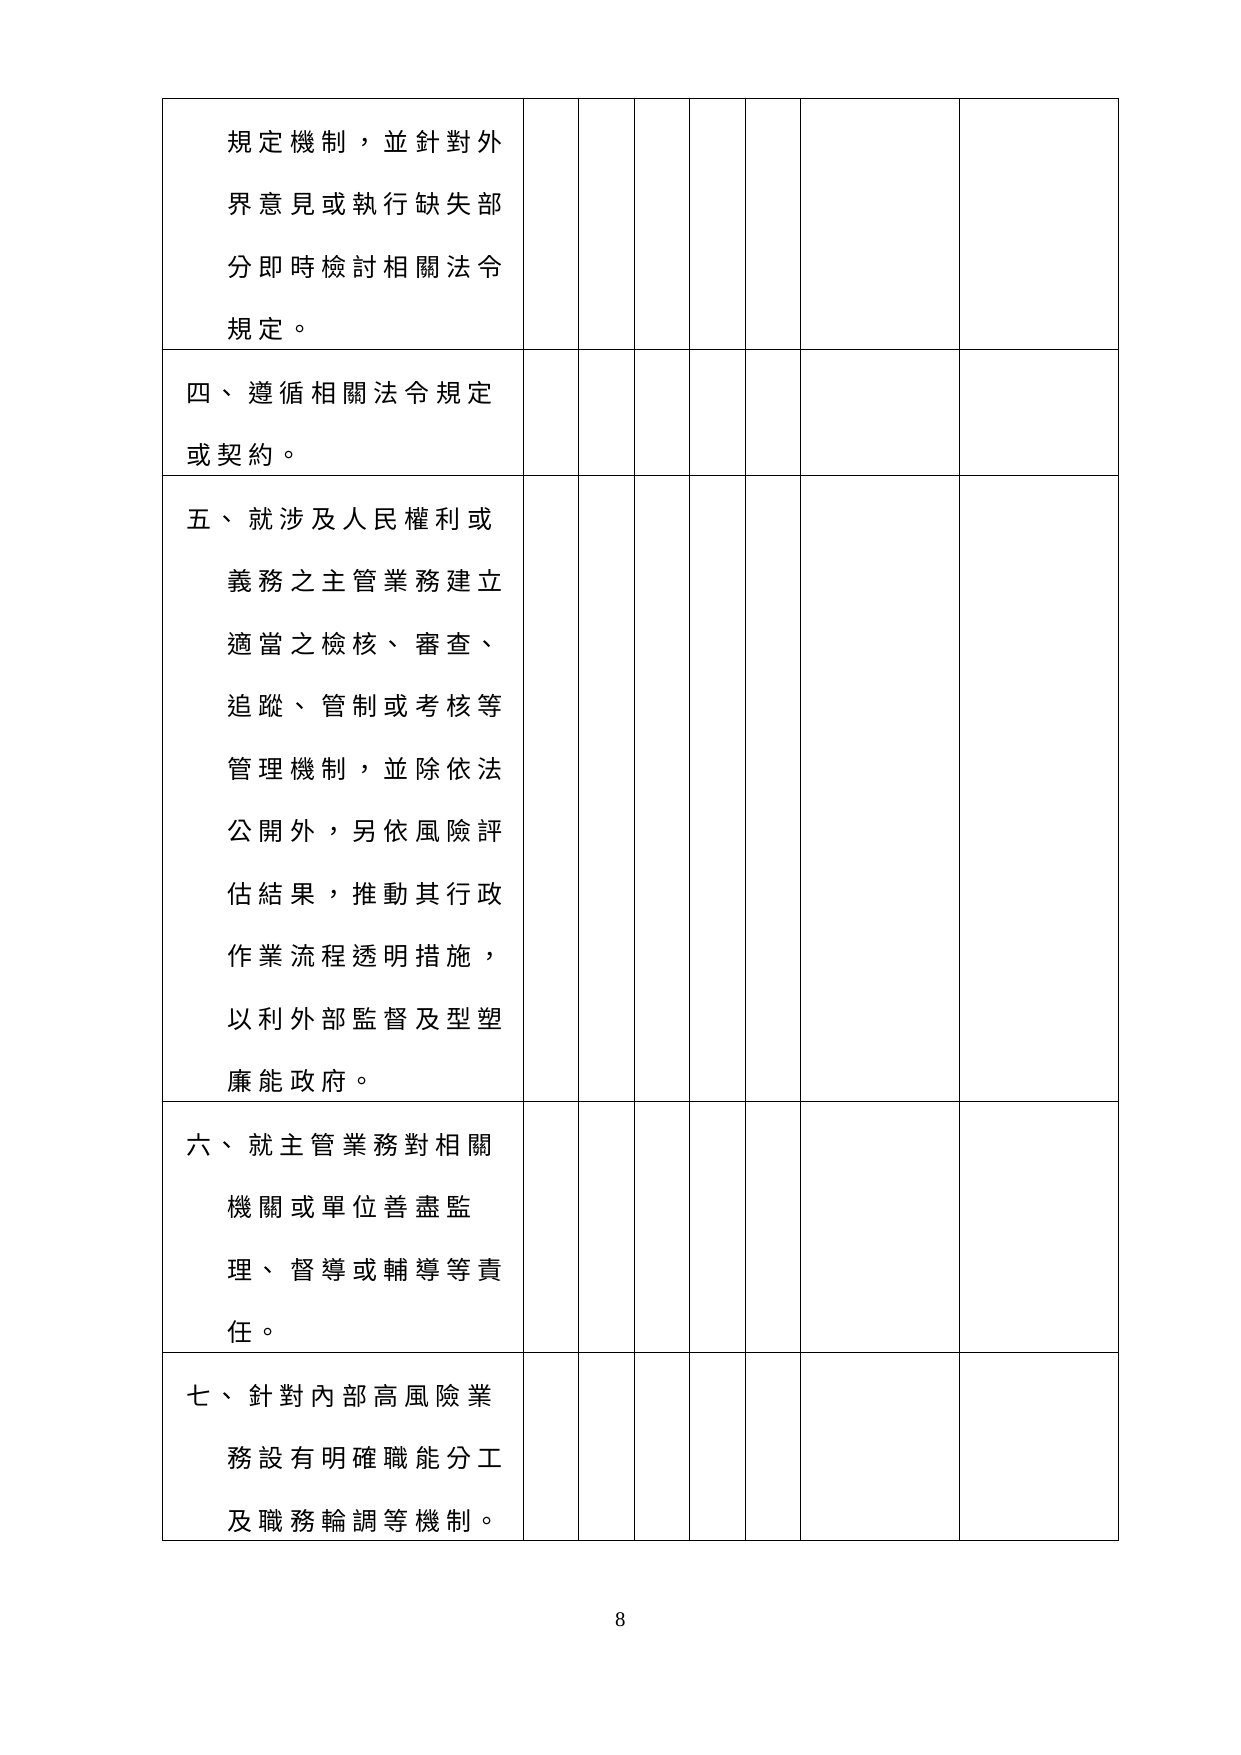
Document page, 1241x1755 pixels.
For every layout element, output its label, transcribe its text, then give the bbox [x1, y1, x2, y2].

table_cell [524, 350, 578, 474]
table_cell [524, 99, 578, 348]
table_cell 規定機制，並針對外界意見或執行缺失部分即時檢討相關法令規定。 [163, 99, 523, 348]
table_cell [746, 350, 800, 474]
table_cell [801, 99, 959, 348]
table_cell [635, 476, 689, 1101]
table_cell [635, 1102, 689, 1352]
table_cell [579, 99, 634, 348]
table_cell [635, 99, 689, 348]
table_cell 四、遵循相關法令規定或契約。 [163, 350, 523, 474]
table_cell [579, 1353, 634, 1540]
table_cell 六、就主管業務對相關機關或單位善盡監理、督導或輔導等責任。 [163, 1102, 523, 1352]
table_cell [746, 99, 800, 348]
table_cell [801, 1102, 959, 1352]
table_cell [579, 1102, 634, 1352]
table_cell [579, 350, 634, 474]
table_cell [746, 1102, 800, 1352]
table_cell [524, 1353, 578, 1540]
table_cell [801, 1353, 959, 1540]
table_cell [635, 350, 689, 474]
table_cell 五、就涉及人民權利或義務之主管業務建立適當之檢核、審查、追蹤、管制或考核等管理機制，並除依法公開外，另依風險評估結果，推動其行政作業流程透明措施，以利外部監督及型塑廉能政府。 [163, 476, 523, 1101]
table_cell [690, 1353, 745, 1540]
table_cell [960, 1353, 1118, 1540]
table_cell [801, 476, 959, 1101]
table_cell [690, 350, 745, 474]
table_cell [690, 99, 745, 348]
table_cell [960, 1102, 1118, 1352]
table_cell [690, 1102, 745, 1352]
table_cell [690, 476, 745, 1101]
table_cell [579, 476, 634, 1101]
table_cell [960, 99, 1118, 348]
table_cell [801, 350, 959, 474]
table_cell [635, 1353, 689, 1540]
table_cell [746, 476, 800, 1101]
table_cell [960, 350, 1118, 474]
table_cell [524, 1102, 578, 1352]
table_cell 七、針對內部高風險業務設有明確職能分工及職務輪調等機制。 [163, 1353, 523, 1540]
table_cell [746, 1353, 800, 1540]
table_cell [960, 476, 1118, 1101]
table_cell [524, 476, 578, 1101]
